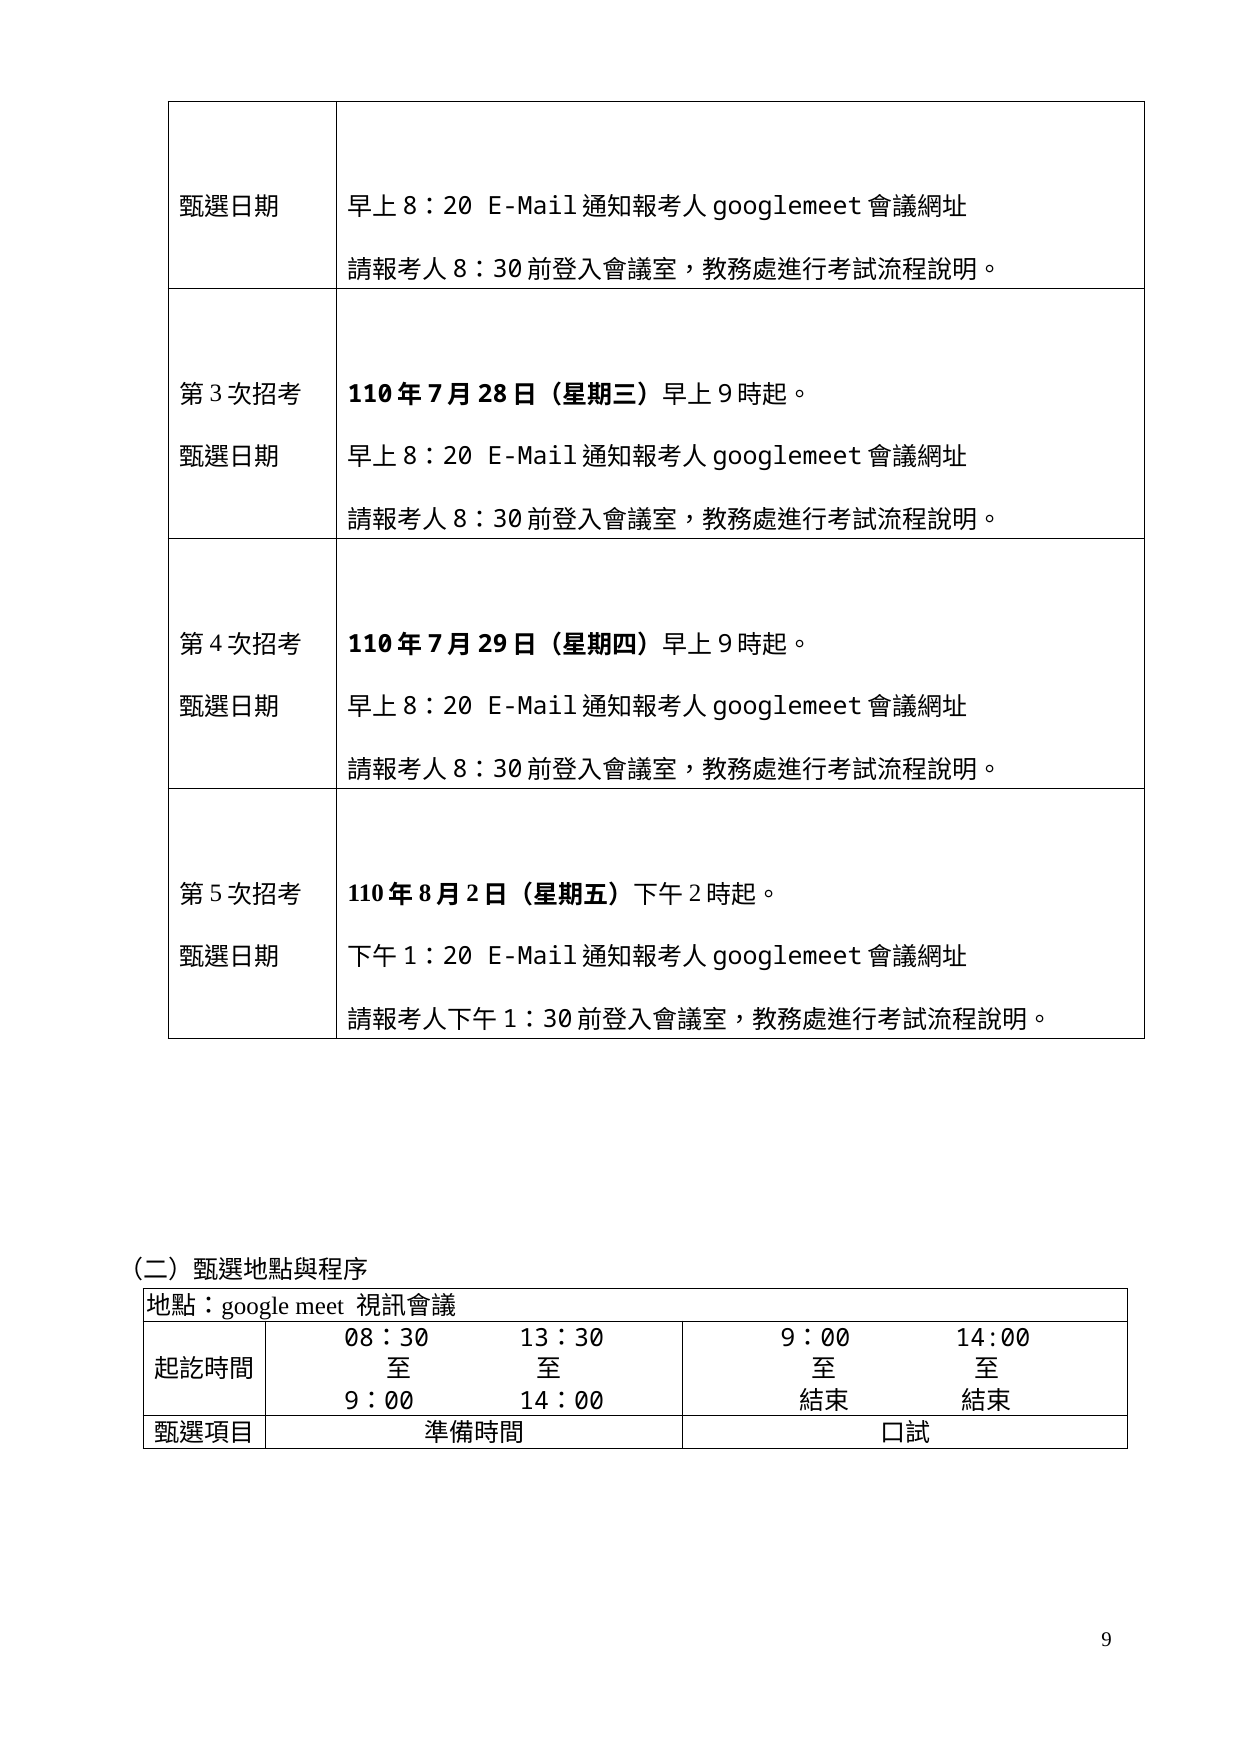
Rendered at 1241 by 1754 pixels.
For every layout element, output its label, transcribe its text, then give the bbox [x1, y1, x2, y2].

table_cell 早上8：20 E-Mail通知報考人googlemeet會議網址 請報考人8：30前登入會議室，教務處進行考試流程說明。 [337, 102, 1144, 288]
table_cell 口試 [683, 1416, 1127, 1448]
table_cell 第5次招考 甄選日期 [169, 789, 336, 1038]
table_cell 甄選項目 [144, 1416, 265, 1448]
table_cell 起訖時間 [144, 1322, 265, 1415]
table_cell 準備時間 [266, 1416, 682, 1448]
table_cell 110年7月28日（星期三）早上9時起。 早上8：20 E-Mail通知報考人googlemeet會議網址 請報考人8：30前登入會議室，教務處進行考試流程說明。 [337, 289, 1144, 538]
table_cell 110年8月2日（星期五）下午2時起。 下午1：20 E-Mail通知報考人googlemeet會議網址 請報考人下午1：30前登入會議室，教務處進行考試流程說明。 [337, 789, 1144, 1038]
table_cell 9：00 14:00 至 至 結束 結束 [683, 1322, 1127, 1415]
table_cell 08：30 13：30 至 至 9：00 14：00 [266, 1322, 682, 1415]
table_cell 甄選日期 [169, 102, 336, 288]
table_header 地點：google meet 視訊會議 [144, 1289, 1127, 1321]
table_cell 第4次招考 甄選日期 [169, 539, 336, 788]
table_cell 110年7月29日（星期四）早上9時起。 早上8：20 E-Mail通知報考人googlemeet會議網址 請報考人8：30前登入會議室，教務處進行考試流程說明。 [337, 539, 1144, 788]
table_cell 第3次招考 甄選日期 [169, 289, 336, 538]
text （二）甄選地點與程序 [118, 1226, 1122, 1288]
